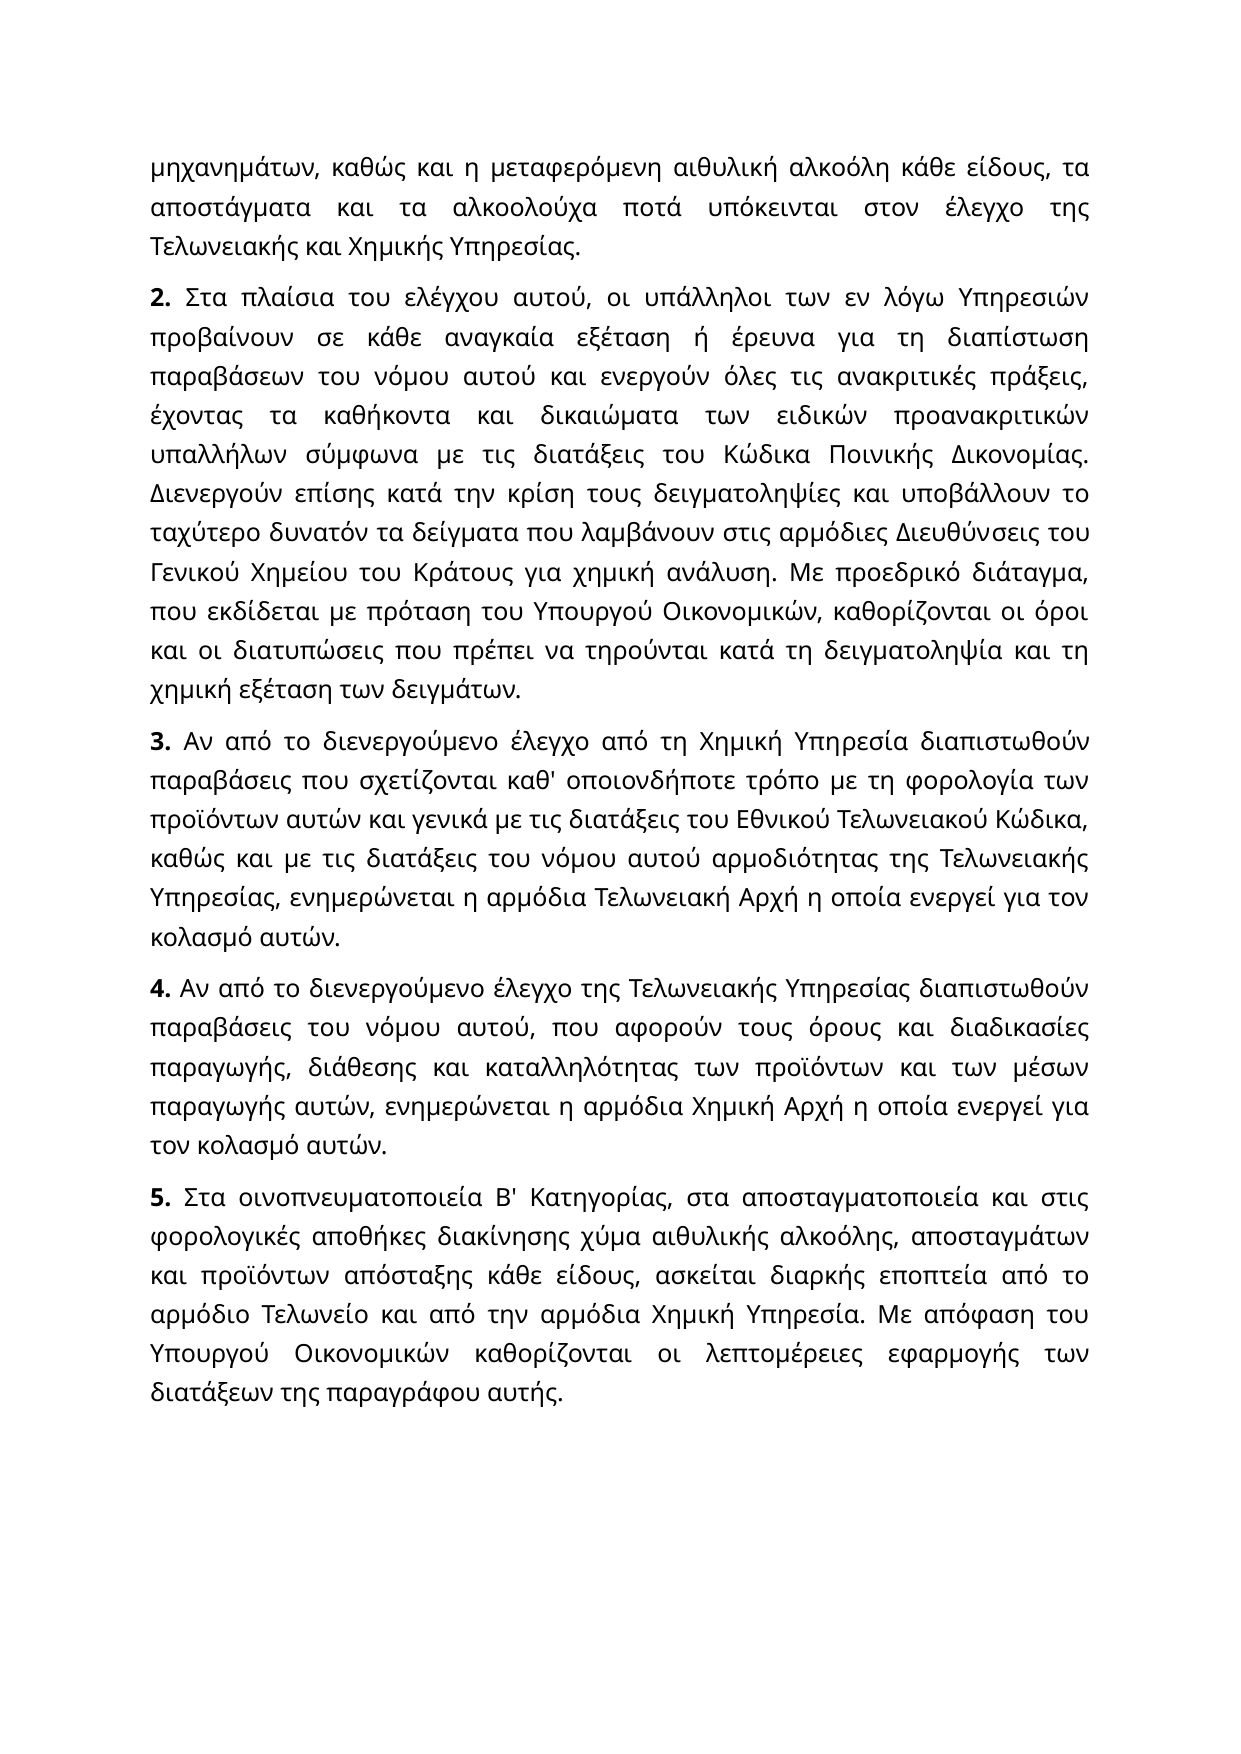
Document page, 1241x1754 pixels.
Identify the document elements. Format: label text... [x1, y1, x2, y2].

text 4. Αν από το διενεργούμενο έλεγχο της Τελωνειακής Υπηρεσίας διαπιστωθούν παραβάσεις του νόμου αυτού, που αφορούν τους όρους και διαδικασίες παραγωγής, διάθεσης και καταλληλότητας των προϊόντων και των μέσων παραγωγής αυτών, ενημερώνεται η αρμόδια Χημική Αρχή η οποία ενεργεί για τον κολασμό αυτών. [150, 971, 1090, 1162]
text μηχανημάτων, καθώς και η μεταφερόμενη αιθυλική αλκοόλη κάθε είδους, τα αποστάγματα και τα αλκοολούχα ποτά υπόκεινται στον έλεγχο της Τελωνειακής και Χημικής Υπηρεσίας. [150, 150, 1090, 262]
text 5. Στα οινοπνευματοποιεία Β' Κατηγορίας, στα αποσταγματοποιεία και στις φορολογικές αποθήκες διακίνησης χύμα αιθυλικής αλκοόλης, αποσταγμάτων και προϊόντων απόσταξης κάθε είδους, ασκείται διαρκής εποπτεία από το αρμόδιο Τελωνείο και από την αρμόδια Χημική Υπηρεσία. Με απόφαση του Υπουργού Οικονομικών καθορίζονται οι λεπτομέρειες εφαρμογής των διατάξεων της παραγράφου αυτής. [150, 1179, 1090, 1409]
text 2. Στα πλαίσια του ελέγχου αυτού, οι υπάλληλοι των εν λόγω Υπηρεσιών προβαίνουν σε κάθε αναγκαία εξέταση ή έρευνα για τη διαπίστωση παραβάσεων του νόμου αυτού και ενεργούν όλες τις ανακριτικές πράξεις, έχοντας τα καθήκοντα και δικαιώματα των ειδικών προανακριτικών υπαλλήλων σύμφωνα με τις διατάξεις του Κώδικα Ποινικής Δικονομίας. Διενεργούν επίσης κατά την κρίση τους δειγματοληψίες και υποβάλλουν το ταχύτερο δυνατόν τα δείγματα που λαμβάνουν στις αρμόδιες Διευθύν­σεις του Γενικού Χημείου του Κράτους για χημική ανάλυση. Με προεδρικό διάταγμα, που εκδίδεται με πρόταση του Υπουργού Οικονομικών, καθορίζονται οι όροι και οι δια­τυπώσεις που πρέπει να τηρούνται κατά τη δειγματοληψία και τη χημική εξέταση των δειγμάτων. [150, 280, 1090, 706]
text 3. Αν από το διενεργούμενο έλεγχο από τη Χημική Υπη­ρεσία διαπιστωθούν παραβάσεις που σχετίζονται καθ' οποιονδήποτε τρόπο με τη φορολογία των προϊόντων αυτών και γενικά με τις διατάξεις του Εθνικού Τελωνειακού Κώδικα, καθώς και με τις διατάξεις του νόμου αυτού αρμοδιότητας της Τελωνειακής Υπηρεσίας, ενημερώνεται η αρμόδια Τελωνειακή Αρχή η οποία ενεργεί για τον κολασμό αυτών. [150, 723, 1090, 953]
